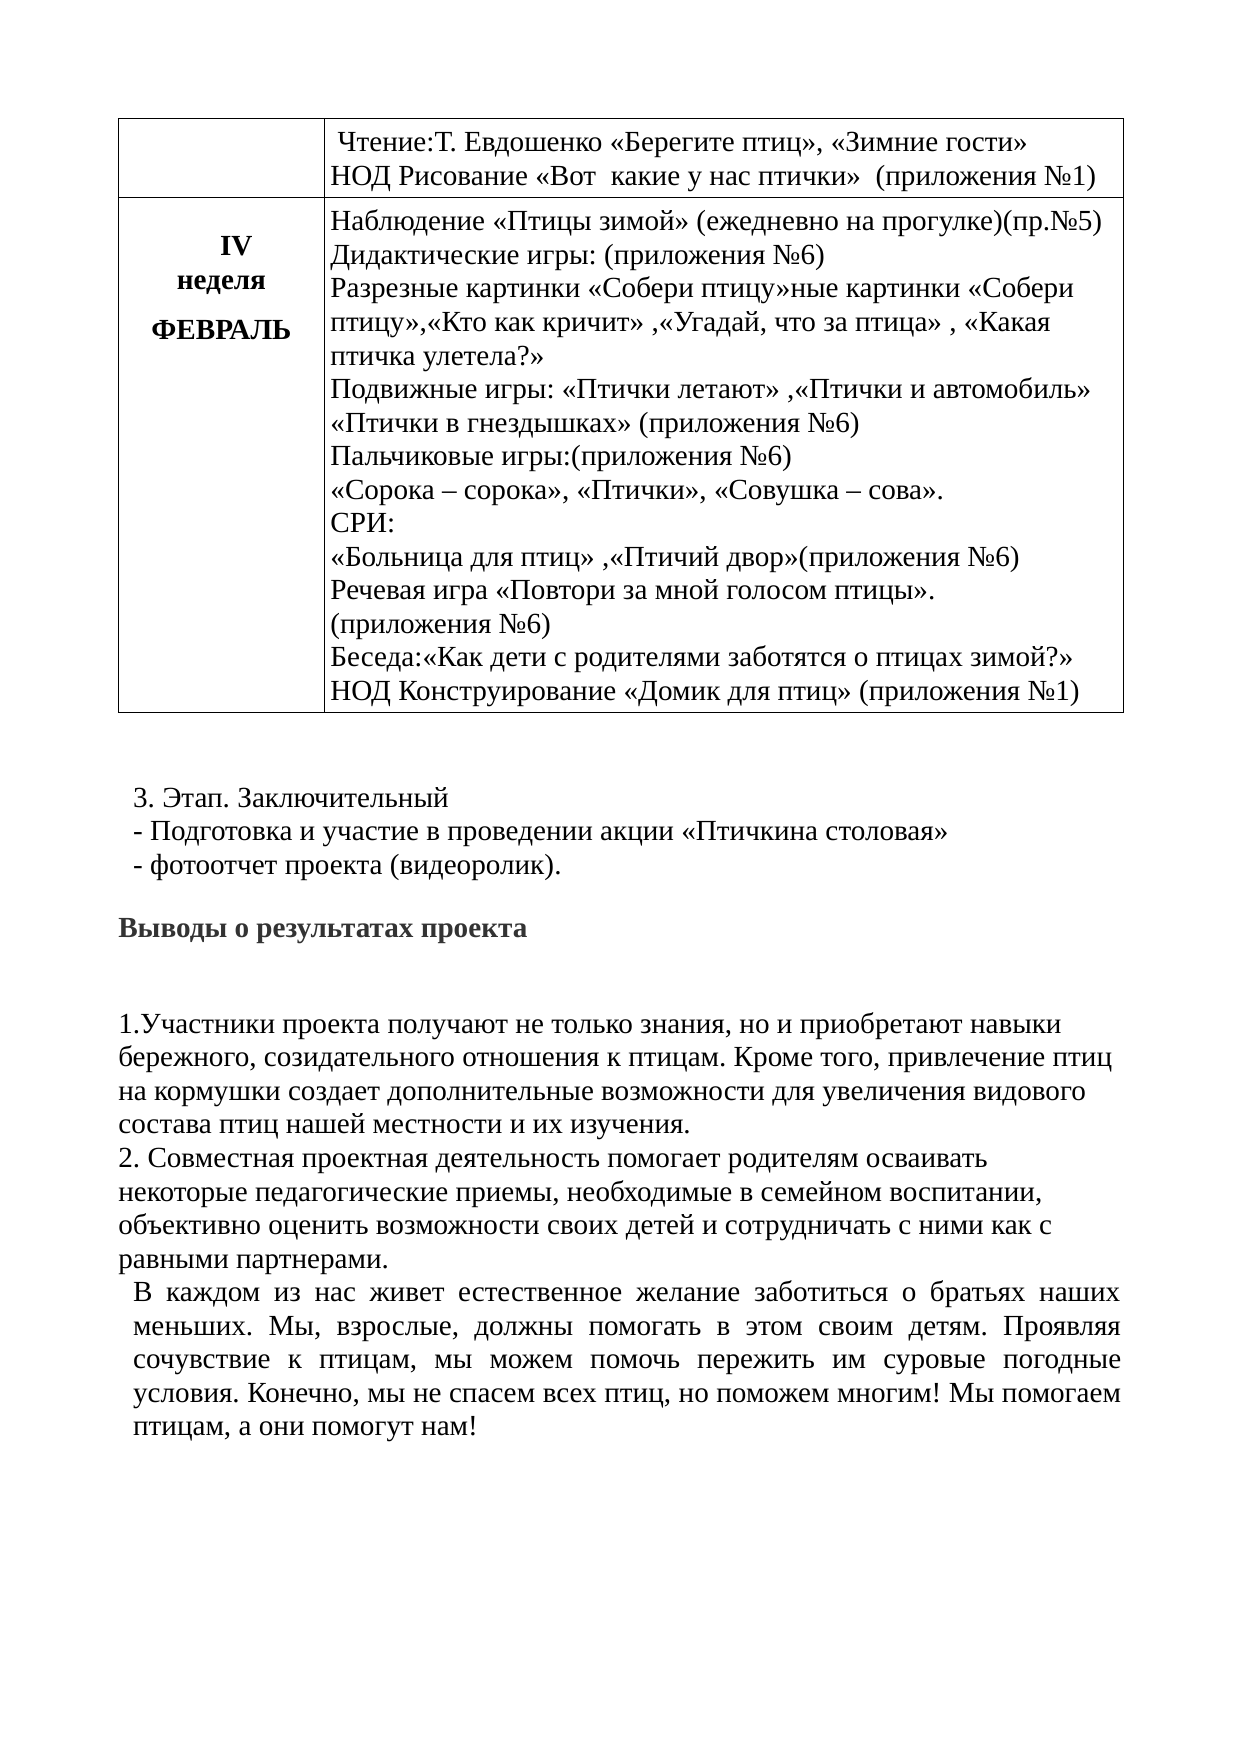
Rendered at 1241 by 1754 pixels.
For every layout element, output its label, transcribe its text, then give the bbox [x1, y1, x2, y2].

table_cell Наблюдение «Птицы зимой» (ежедневно на прогулке)(пр.№5) Дидактические игры: (приложения №6) Разрезные картинки «Собери птицу»ные картинки «Собери птицу»,«Кто как кричит» ,«Угадай, что за птица» , «Какая птичка улетела?» Подвижные игры: «Птички летают» ,«Птички и автомобиль» «Птички в гнездышках» (приложения №6) Пальчиковые игры:(приложения №6) «Сорока – сорока», «Птички», «Совушка – сова». СРИ: «Больница для птиц» ,«Птичий двор»(приложения №6) Речевая игра «Повтори за мной голосом птицы». (приложения №6) Беседа:«Как дети с родителями заботятся о птицах зимой?» НОД Конструирование «Домик для птиц» (приложения №1) [325, 198, 1123, 712]
text 2. Совместная проектная деятельность помогает родителям осваивать некоторые педагогические приемы, необходимые в семейном воспитании, объективно оценить возможности своих детей и сотрудничать с ними как с равными партнерами. [118, 1140, 1122, 1274]
text - фотоотчет проекта (видеоролик). [133, 847, 1122, 881]
table_cell [119, 119, 324, 197]
text В каждом из нас живет естественное желание заботиться о братьях наших меньших. Мы, взрослые, должны помогать в этом своим детям. Проявляя сочувствие к птицам, мы можем помочь пережить им суровые погодные условия. Конечно, мы не спасем всех птиц, но поможем многим! Мы помогаем птицам, а они помогут нам! [133, 1274, 1122, 1442]
text 3. Этап. Заключительный [133, 780, 1122, 813]
text - Подготовка и участие в проведении акции «Птичкина столовая» [133, 813, 1122, 847]
text 1.Участники проекта получают не только знания, но и приобретают навыки бережного, созидательного отношения к птицам. Кроме того, привлечение птиц на кормушки создает дополнительные возможности для увеличения видового состава птиц нашей местности и их изучения. [118, 1006, 1122, 1140]
table_cell Чтение:Т. Евдошенко «Берегите птиц», «Зимние гости» НОД Рисование «Вот какие у нас птички» (приложения №1) [325, 119, 1123, 197]
text Выводы о результатах проекта [118, 910, 1122, 943]
table_cell IV неделя ФЕВРАЛЬ [119, 198, 324, 712]
